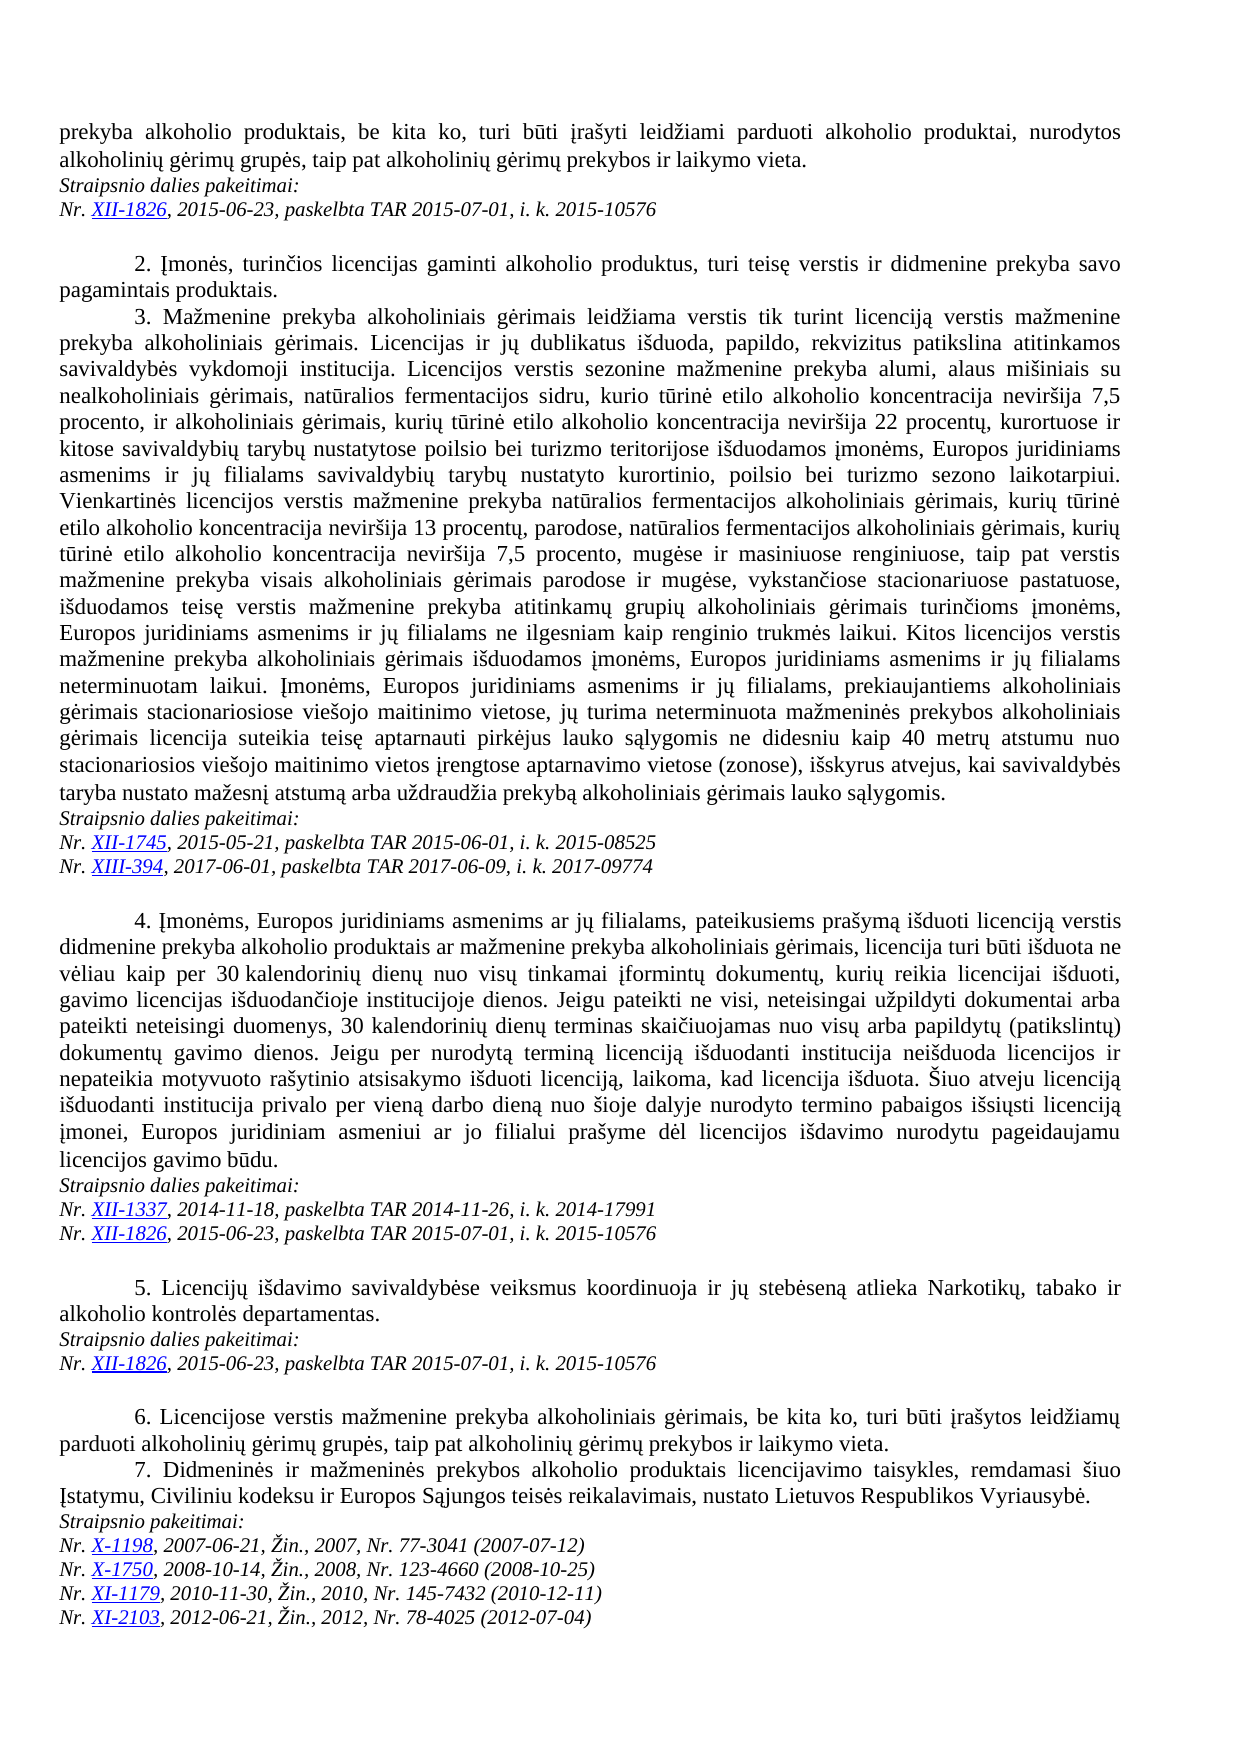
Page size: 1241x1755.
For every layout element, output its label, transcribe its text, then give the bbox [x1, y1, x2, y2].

text Nr. XII-1826, 2015-06-23, paskelbta TAR 2015-07-01, i. k. 2015-10576 [59, 1351, 1122, 1374]
text prekyba alkoholio produktais, be kita ko, turi būti įrašyti leidžiami parduoti alkoholio produktai, nurodytos alkoholinių gėrimų grupės, taip pat alkoholinių gėrimų prekybos ir laikymo vieta. [59, 118, 1122, 173]
text Nr. XI-2103, 2012-06-21, Žin., 2012, Nr. 78-4025 (2012-07-04) [59, 1605, 1122, 1629]
text 5. Licencijų išdavimo savivaldybėse veiksmus koordinuoja ir jų stebėseną atlieka Narkotikų, tabako ir alkoholio kontrolės departamentas. [59, 1274, 1122, 1326]
text Straipsnio pakeitimai: [59, 1509, 1122, 1533]
text Nr. XII-1745, 2015-05-21, paskelbta TAR 2015-06-01, i. k. 2015-08525 [59, 830, 1122, 854]
text Nr. XI-1179, 2010-11-30, Žin., 2010, Nr. 145-7432 (2010-12-11) [59, 1581, 1122, 1605]
text 2. Įmonės, turinčios licencijas gaminti alkoholio produktus, turi teisę verstis ir didmenine prekyba savo pagamintais produktais. [59, 250, 1122, 303]
text Nr. XII-1826, 2015-06-23, paskelbta TAR 2015-07-01, i. k. 2015-10576 [59, 1221, 1122, 1245]
text Nr. XII-1337, 2014-11-18, paskelbta TAR 2014-11-26, i. k. 2014-17991 [59, 1197, 1122, 1221]
text Nr. X-1750, 2008-10-14, Žin., 2008, Nr. 123-4660 (2008-10-25) [59, 1557, 1122, 1581]
text Straipsnio dalies pakeitimai: [59, 173, 1122, 197]
text Nr. X-1198, 2007-06-21, Žin., 2007, Nr. 77-3041 (2007-07-12) [59, 1533, 1122, 1557]
text Nr. XII-1826, 2015-06-23, paskelbta TAR 2015-07-01, i. k. 2015-10576 [59, 197, 1122, 221]
text 4. Įmonėms, Europos juridiniams asmenims ar jų filialams, pateikusiems prašymą išduoti licenciją verstis didmenine prekyba alkoholio produktais ar mažmenine prekyba alkoholiniais gėrimais, licencija turi būti išduota ne vėliau kaip per 30 kalendorinių dienų nuo visų tinkamai įformintų dokumentų, kurių reikia licencijai išduoti, gavimo licencijas išduodančioje institucijoje dienos. Jeigu pateikti ne visi, neteisingai užpildyti dokumentai arba pateikti neteisingi duomenys, 30 kalendorinių dienų terminas skaičiuojamas nuo visų arba papildytų (patikslintų) dokumentų gavimo dienos. Jeigu per nurodytą terminą licenciją išduodanti institucija neišduoda licencijos ir nepateikia motyvuoto rašytinio atsisakymo išduoti licenciją, laikoma, kad licencija išduota. Šiuo atveju licenciją išduodanti institucija privalo per vieną darbo dieną nuo šioje dalyje nurodyto termino pabaigos išsiųsti licenciją įmonei, Europos juridiniam asmeniui ar jo filialui prašyme dėl licencijos išdavimo nurodytu pageidaujamu licencijos gavimo būdu. [59, 907, 1122, 1173]
text 6. Licencijose verstis mažmenine prekyba alkoholiniais gėrimais, be kita ko, turi būti įrašytos leidžiamų parduoti alkoholinių gėrimų grupės, taip pat alkoholinių gėrimų prekybos ir laikymo vieta. [59, 1403, 1122, 1456]
text 7. Didmeninės ir mažmeninės prekybos alkoholio produktais licencijavimo taisykles, remdamasi šiuo Įstatymu, Civiliniu kodeksu ir Europos Sąjungos teisės reikalavimais, nustato Lietuvos Respublikos Vyriausybė. [59, 1456, 1122, 1509]
text Straipsnio dalies pakeitimai: [59, 1326, 1122, 1351]
text Nr. XIII-394, 2017-06-01, paskelbta TAR 2017-06-09, i. k. 2017-09774 [59, 854, 1122, 878]
text Straipsnio dalies pakeitimai: [59, 806, 1122, 830]
text Straipsnio dalies pakeitimai: [59, 1173, 1122, 1197]
text 3. Mažmenine prekyba alkoholiniais gėrimais leidžiama verstis tik turint licenciją verstis mažmenine prekyba alkoholiniais gėrimais. Licencijas ir jų dublikatus išduoda, papildo, rekvizitus patikslina atitinkamos savivaldybės vykdomoji institucija. Licencijos verstis sezonine mažmenine prekyba alumi, alaus mišiniais su nealkoholiniais gėrimais, natūralios fermentacijos sidru, kurio tūrinė etilo alkoholio koncentracija neviršija 7,5 procento, ir alkoholiniais gėrimais, kurių tūrinė etilo alkoholio koncentracija neviršija 22 procentų, kurortuose ir kitose savivaldybių tarybų nustatytose poilsio bei turizmo teritorijose išduodamos įmonėms, Europos juridiniams asmenims ir jų filialams savivaldybių tarybų nustatyto kurortinio, poilsio bei turizmo sezono laikotarpiui. Vienkartinės licencijos verstis mažmenine prekyba natūralios fermentacijos alkoholiniais gėrimais, kurių tūrinė etilo alkoholio koncentracija neviršija 13 procentų, parodose, natūralios fermentacijos alkoholiniais gėrimais, kurių tūrinė etilo alkoholio koncentracija neviršija 7,5 procento, mugėse ir masiniuose renginiuose, taip pat verstis mažmenine prekyba visais alkoholiniais gėrimais parodose ir mugėse, vykstančiose stacionariuose pastatuose, išduodamos teisę verstis mažmenine prekyba atitinkamų grupių alkoholiniais gėrimais turinčioms įmonėms, Europos juridiniams asmenims ir jų filialams ne ilgesniam kaip renginio trukmės laikui. Kitos licencijos verstis mažmenine prekyba alkoholiniais gėrimais išduodamos įmonėms, Europos juridiniams asmenims ir jų filialams neterminuotam laikui. Įmonėms, Europos juridiniams asmenims ir jų filialams, prekiaujantiems alkoholiniais gėrimais stacionariosiose viešojo maitinimo vietose, jų turima neterminuota mažmeninės prekybos alkoholiniais gėrimais licencija suteikia teisę aptarnauti pirkėjus lauko sąlygomis ne didesniu kaip 40 metrų atstumu nuo stacionariosios viešojo maitinimo vietos įrengtose aptarnavimo vietose (zonose), išskyrus atvejus, kai savivaldybės taryba nustato mažesnį atstumą arba uždraudžia prekybą alkoholiniais gėrimais lauko sąlygomis. [59, 303, 1122, 806]
